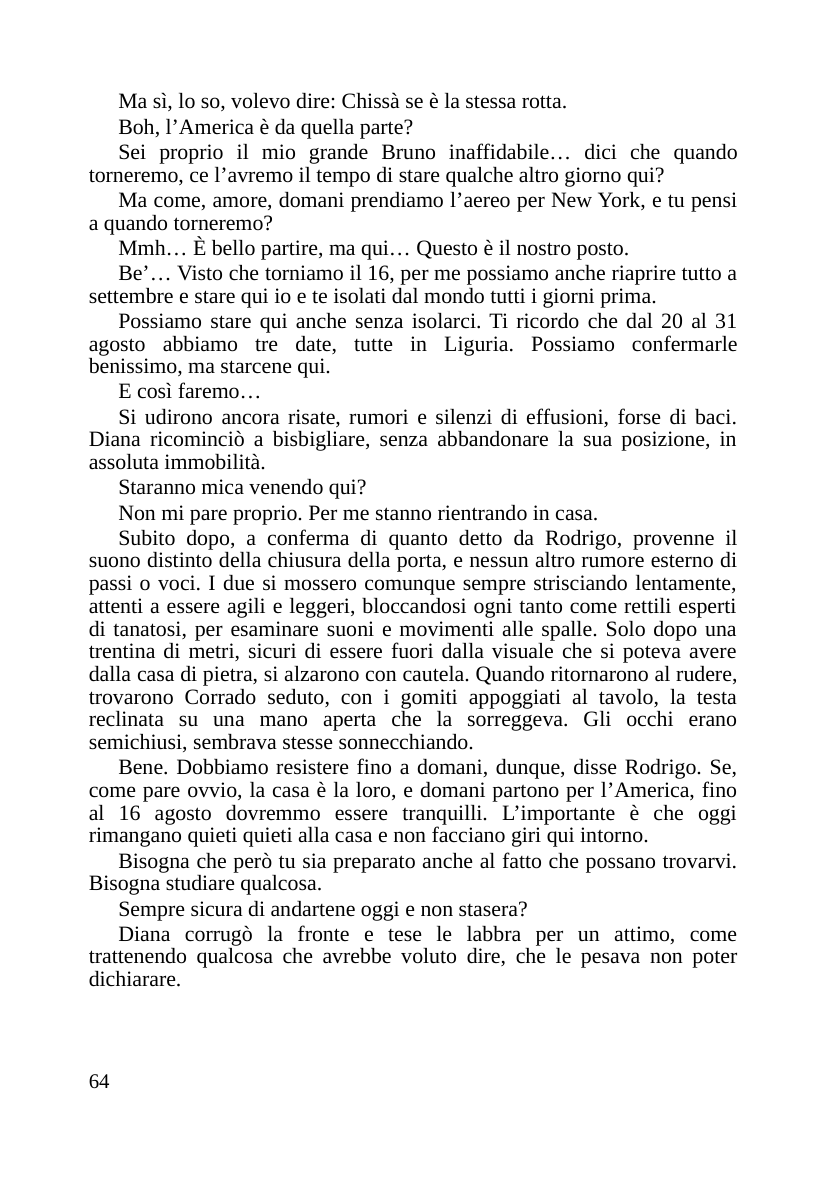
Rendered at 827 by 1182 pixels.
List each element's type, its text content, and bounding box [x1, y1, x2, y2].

text Possiamo stare qui anche senza isolarci. Ti ricordo che dal 20 al 31 agosto abbiamo tre date, tutte in Liguria. Possiamo confermarle benissimo, ma starcene qui. [88, 308, 738, 378]
text Be’… Visto che torniamo il 16, per me possiamo anche riaprire tutto a settembre e stare qui io e te isolati dal mondo tutti i giorni prima. [88, 260, 738, 308]
text Ma come, amore, domani prendiamo l’aereo per New York, e tu pensi a quando torneremo? [88, 187, 738, 235]
text Si udirono ancora risate, rumori e silenzi di effusioni, forse di baci. Diana ricominciò a bisbigliare, senza abbandonare la sua posizione, in assoluta immobilità. [88, 404, 738, 474]
text Bisogna che però tu sia preparato anche al fatto che possano trovarvi. Bisogna studiare qualcosa. [88, 848, 738, 896]
text Bene. Dobbiamo resistere fino a domani, dunque, disse Rodrigo. Se, come pare ovvio, la casa è la loro, e domani partono per l’America, fino al 16 agosto dovremmo essere tranquilli. L’importante è che oggi rimangano quieti quieti alla casa e non facciano giri qui intorno. [88, 754, 738, 848]
text Mmh… È bello partire, ma qui… Questo è il nostro posto. [88, 235, 738, 260]
text Subito dopo, a conferma di quanto detto da Rodrigo, provenne il suono distinto della chiusura della porta, e nessun altro rumore esterno di passi o voci. I due si mossero comunque sempre strisciando lentamente, attenti a essere agili e leggeri, bloccandosi ogni tanto come rettili esperti di tanatosi, per esaminare suoni e movimenti alle spalle. Solo dopo una trentina di metri, sicuri di essere fuori dalla visuale che si poteva avere dalla casa di pietra, si alzarono con cautela. Quando ritornarono al rudere, trovarono Corrado seduto, con i gomiti appoggiati al tavolo, la testa reclinata su una mano aperta che la sorreggeva. Gli occhi erano semichiusi, sembrava stesse sonnecchiando. [88, 525, 738, 754]
text E così faremo… [88, 378, 738, 404]
text Ma sì, lo so, volevo dire: Chissà se è la stessa rotta. [88, 88, 738, 114]
text Sempre sicura di andartene oggi e non stasera? [88, 896, 738, 921]
text Non mi pare proprio. Per me stanno rientrando in casa. [88, 499, 738, 525]
text Staranno mica venendo qui? [88, 474, 738, 499]
text Diana corrugò la fronte e tese le labbra per un attimo, come trattenendo qualcosa che avrebbe voluto dire, che le pesava non poter dichiarare. [88, 921, 738, 991]
text Sei proprio il mio grande Bruno inaffidabile… dici che quando torneremo, ce l’avremo il tempo di stare qualche altro giorno qui? [88, 139, 738, 187]
text Boh, l’America è da quella parte? [88, 114, 738, 139]
